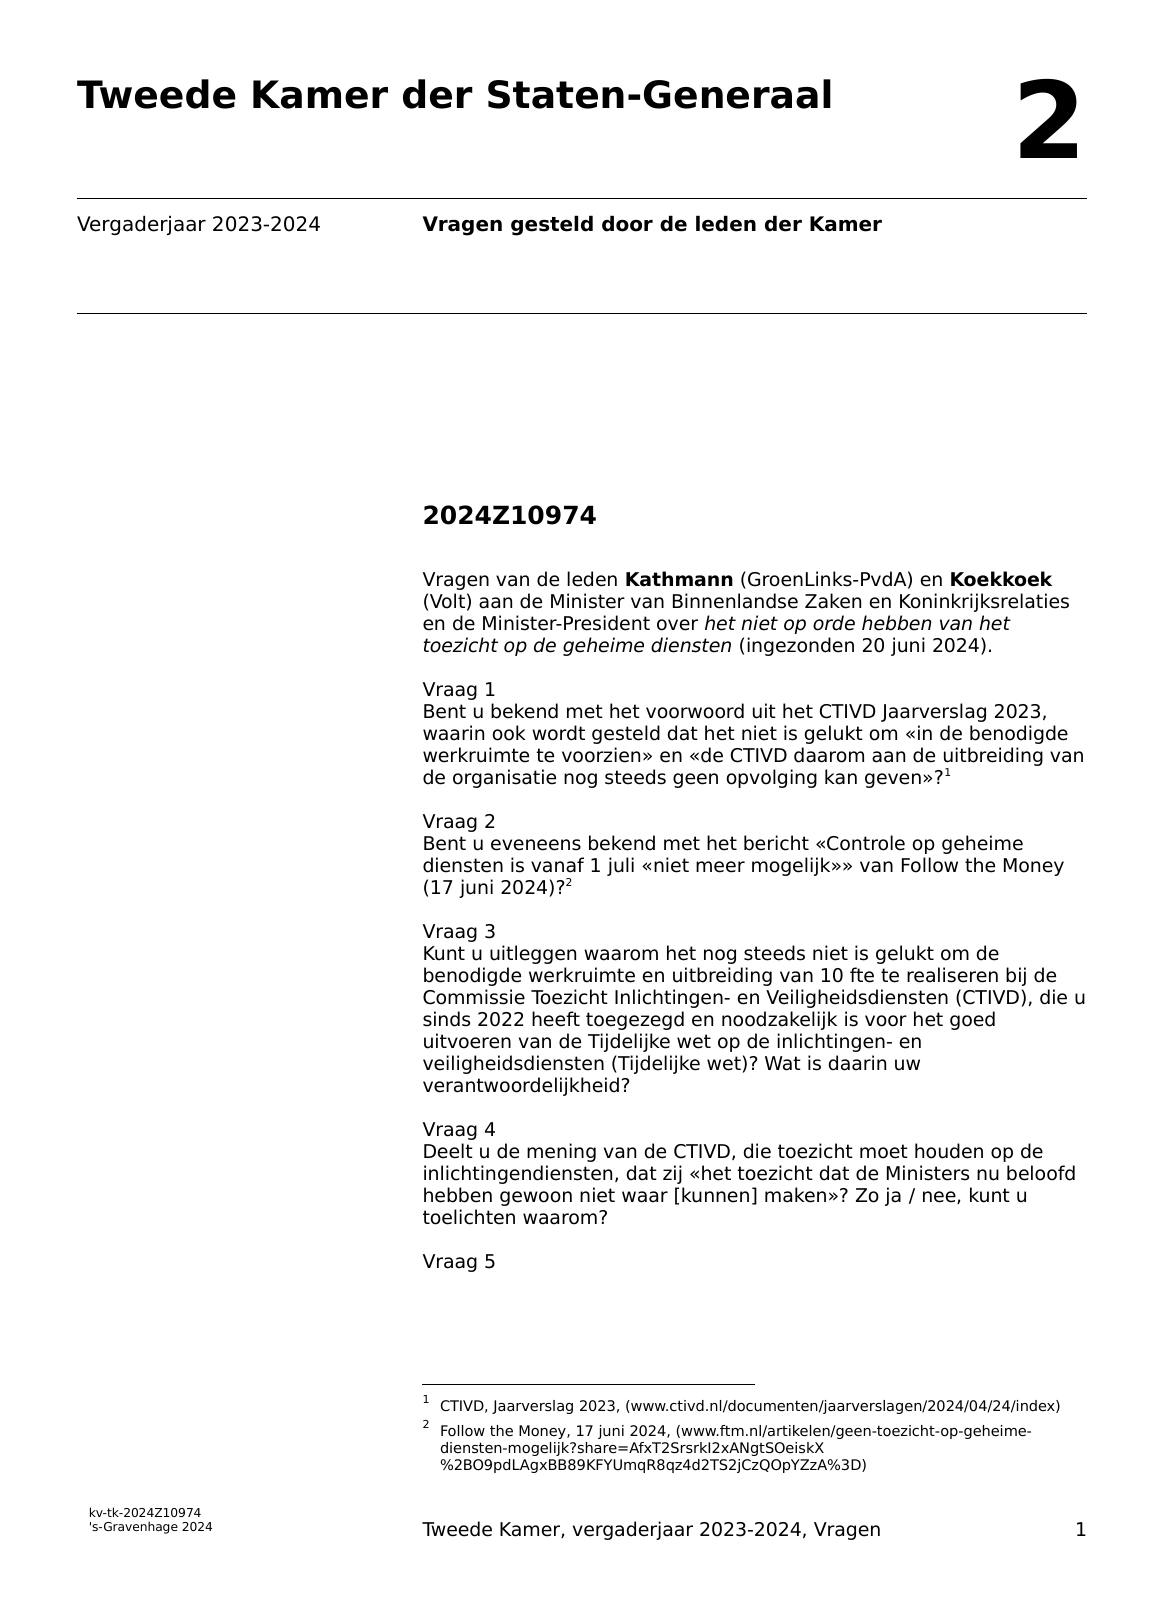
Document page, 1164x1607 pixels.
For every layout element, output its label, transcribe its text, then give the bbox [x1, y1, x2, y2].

text CTIVD, Jaarverslag 2023, (www.ctivd.nl/documenten/jaarverslagen/2024/04/24/index) [422, 1393, 1087, 1416]
text Vraag 2 [422, 811, 1087, 833]
text kv-tk-2024Z10974 [88, 1506, 323, 1520]
table_cell Vergaderjaar 2023-2024 [77, 199, 422, 313]
text 2024Z10974 [422, 501, 1087, 531]
text Deelt u de mening van de CTIVD, die toezicht moet houden op de inlichtingendiensten, dat zij «het toezicht dat de Ministers nu beloofd hebben gewoon niet waar [kunnen] maken»? Zo ja / nee, kunt u toelichten waarom? [422, 1141, 1087, 1229]
text Follow the Money, 17 juni 2024, (www.ftm.nl/artikelen/geen-toezicht-op-geheime-diensten-mogelijk?share=AfxT2SrsrkI2xANgtSOeiskX%2BO9pdLAgxBB89KFYUmqR8qz4d2TS2jCzQOpYZzA%3D) [422, 1418, 1087, 1474]
text Vraag 5 [422, 1251, 1087, 1273]
text Vragen van de leden Kathmann (GroenLinks-PvdA) en Koekkoek (Volt) aan de Minister van Binnenlandse Zaken en Koninkrijksrelaties en de Minister-President over het niet op orde hebben van het toezicht op de geheime diensten (ingezonden 20 juni 2024). [422, 569, 1087, 657]
text Bent u bekend met het voorwoord uit het CTIVD Jaarverslag 2023, waarin ook wordt gesteld dat het niet is gelukt om «in de benodigde werkruimte te voorzien» en «de CTIVD daarom aan de uitbreiding van de organisatie nog steeds geen opvolging kan geven»? [422, 701, 1087, 789]
table_header Tweede Kamer der Staten-Generaal [77, 59, 886, 198]
table_header 2 [886, 59, 1087, 198]
text Bent u eveneens bekend met het bericht «Controle op geheime diensten is vanaf 1 juli «niet meer mogelijk»» van Follow the Money (17 juni 2024)? [422, 833, 1087, 899]
table_cell Vragen gesteld door de leden der Kamer [422, 199, 1087, 313]
text Vraag 4 [422, 1119, 1087, 1141]
text Vraag 1 [422, 679, 1087, 701]
text Kunt u uitleggen waarom het nog steeds niet is gelukt om de benodigde werkruimte en uitbreiding van 10 fte te realiseren bij de Commissie Toezicht Inlichtingen- en Veiligheidsdiensten (CTIVD), die u sinds 2022 heeft toegezegd en noodzakelijk is voor het goed uitvoeren van de Tijdelijke wet op de inlichtingen- en veiligheidsdiensten (Tijdelijke wet)? Wat is daarin uw verantwoordelijkheid? [422, 943, 1087, 1097]
text Vraag 3 [422, 921, 1087, 943]
text 's-Gravenhage 2024 [88, 1520, 323, 1534]
